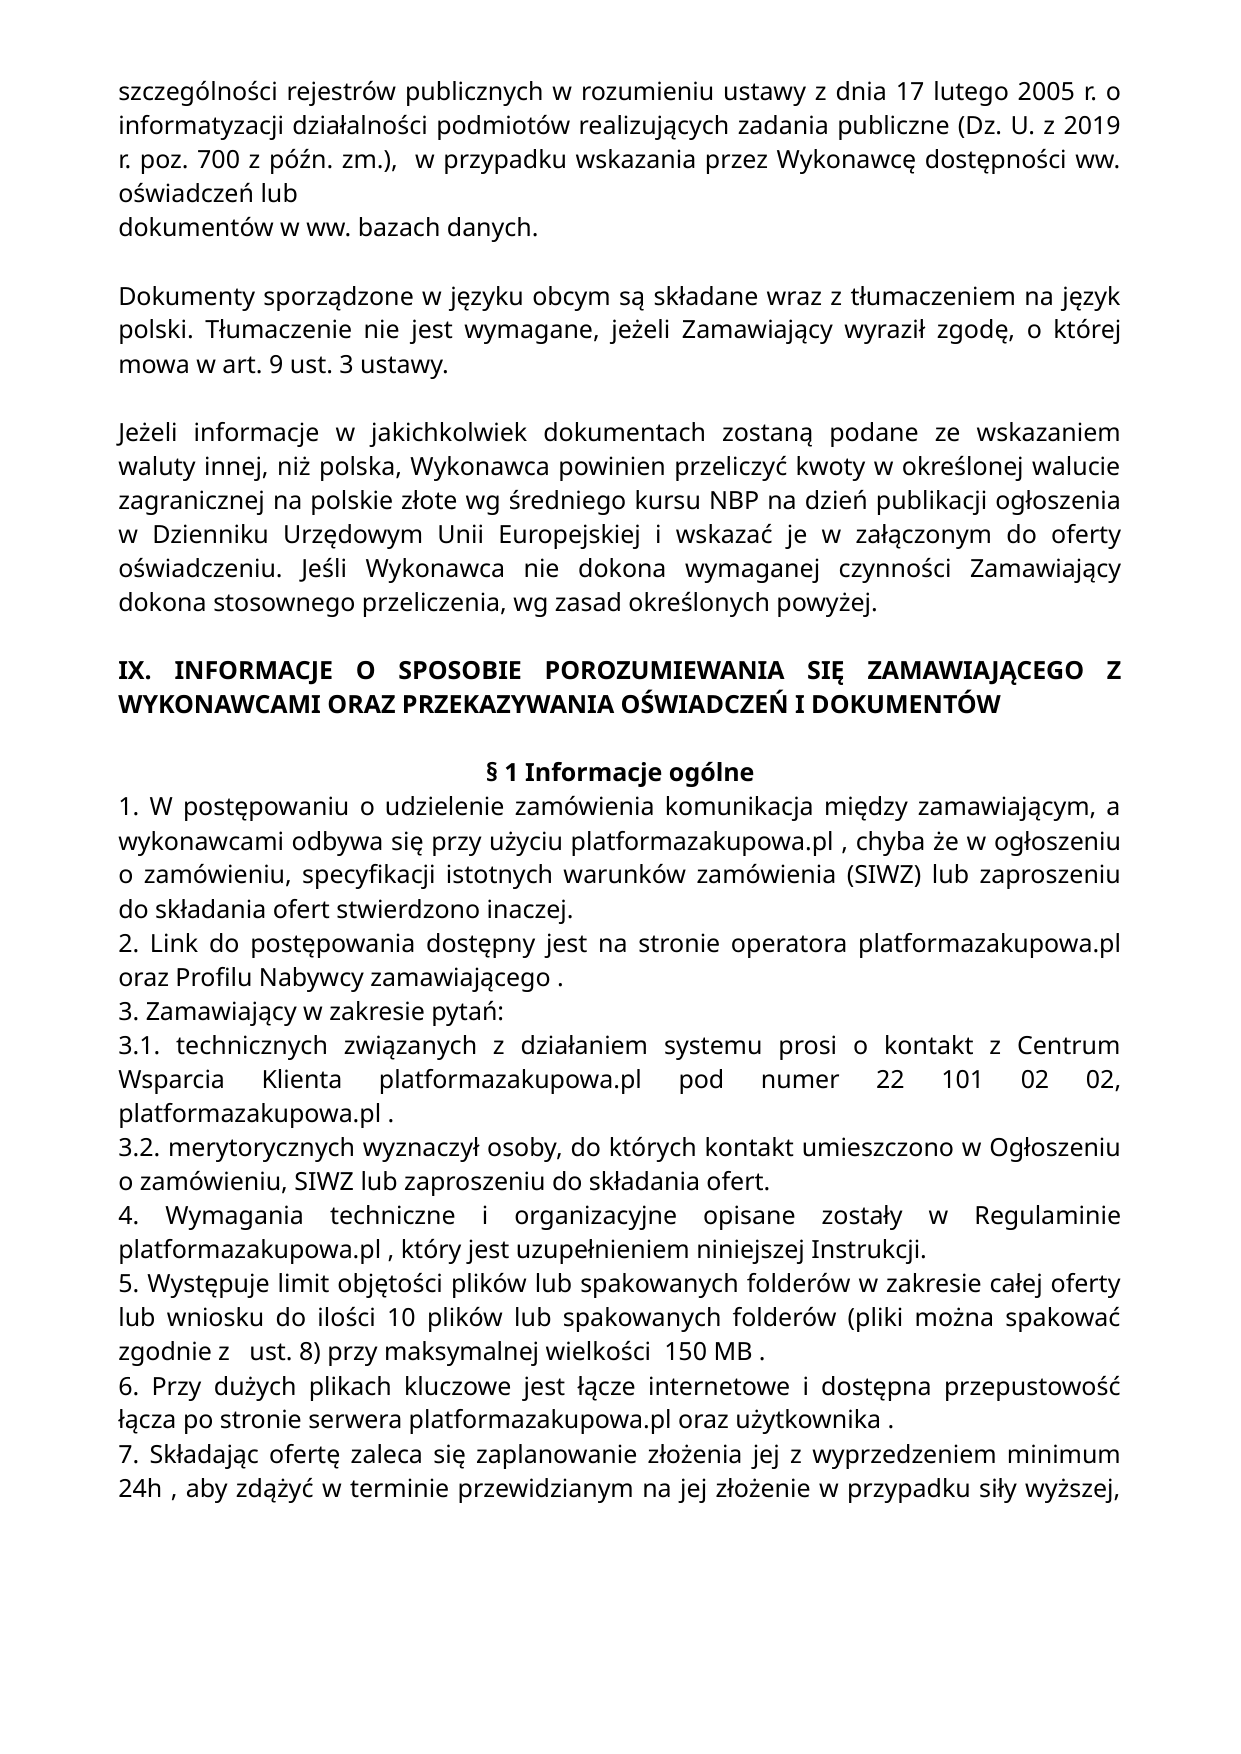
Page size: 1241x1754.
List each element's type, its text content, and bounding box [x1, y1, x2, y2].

text Dokumenty sporządzone w języku obcym są składane wraz z tłumaczeniem na język polski. Tłumaczenie nie jest wymagane, jeżeli Zamawiający wyraził zgodę, o której mowa w art. 9 ust. 3 ustawy. [118, 278, 1122, 380]
text 1. W postępowaniu o udzielenie zamówienia komunikacja między zamawiającym, a wykonawcami odbywa się przy użyciu platformazakupowa.pl , chyba że w ogłoszeniu o zamówieniu, specyfikacji istotnych warunków zamówienia (SIWZ) lub zaproszeniu do składania ofert stwierdzono inaczej. [118, 789, 1122, 925]
text dokumentów w ww. bazach danych. [118, 210, 1122, 244]
text 3.1. technicznych związanych z działaniem systemu prosi o kontakt z Centrum Wsparcia Klienta platformazakupowa.pl pod numer 22 101 02 02, platformazakupowa.pl . [118, 1027, 1122, 1130]
text 5. Występuje limit objętości plików lub spakowanych folderów w zakresie całej oferty lub wniosku do ilości 10 plików lub spakowanych folderów (pliki można spakować zgodnie z ust. 8) przy maksymalnej wielkości 150 MB . [118, 1266, 1122, 1368]
text 6. Przy dużych plikach kluczowe jest łącze internetowe i dostępna przepustowość łącza po stronie serwera platformazakupowa.pl oraz użytkownika . [118, 1368, 1122, 1436]
text IX. INFORMACJE O SPOSOBIE POROZUMIEWANIA SIĘ ZAMAWIAJĄCEGO Z WYKONAWCAMI ORAZ PRZEKAZYWANIA OŚWIADCZEŃ I DOKUMENTÓW [118, 653, 1122, 721]
text 7. Składając ofertę zaleca się zaplanowanie złożenia jej z wyprzedzeniem minimum 24h , aby zdążyć w terminie przewidzianym na jej złożenie w przypadku siły wyższej, [118, 1436, 1122, 1504]
text szczególności rejestrów publicznych w rozumieniu ustawy z dnia 17 lutego 2005 r. o informatyzacji działalności podmiotów realizujących zadania publiczne (Dz. U. z 2019 r. poz. 700 z późn. zm.), w przypadku wskazania przez Wykonawcę dostępności ww. oświadczeń lub [118, 74, 1122, 210]
text § 1 Informacje ogólne [118, 755, 1122, 789]
text Jeżeli informacje w jakichkolwiek dokumentach zostaną podane ze wskazaniem waluty innej, niż polska, Wykonawca powinien przeliczyć kwoty w określonej walucie zagranicznej na polskie złote wg średniego kursu NBP na dzień publikacji ogłoszenia w Dzienniku Urzędowym Unii Europejskiej i wskazać je w załączonym do oferty oświadczeniu. Jeśli Wykonawca nie dokona wymaganej czynności Zamawiający dokona stosownego przeliczenia, wg zasad określonych powyżej. [118, 414, 1122, 619]
text 2. Link do postępowania dostępny jest na stronie operatora platformazakupowa.pl oraz Profilu Nabywcy zamawiającego . [118, 925, 1122, 993]
text 4. Wymagania techniczne i organizacyjne opisane zostały w Regulaminie platformazakupowa.pl , który jest uzupełnieniem niniejszej Instrukcji. [118, 1198, 1122, 1266]
text 3. Zamawiający w zakresie pytań: [118, 993, 1122, 1027]
text 3.2. merytorycznych wyznaczył osoby, do których kontakt umieszczono w Ogłoszeniu o zamówieniu, SIWZ lub zaproszeniu do składania ofert. [118, 1130, 1122, 1198]
